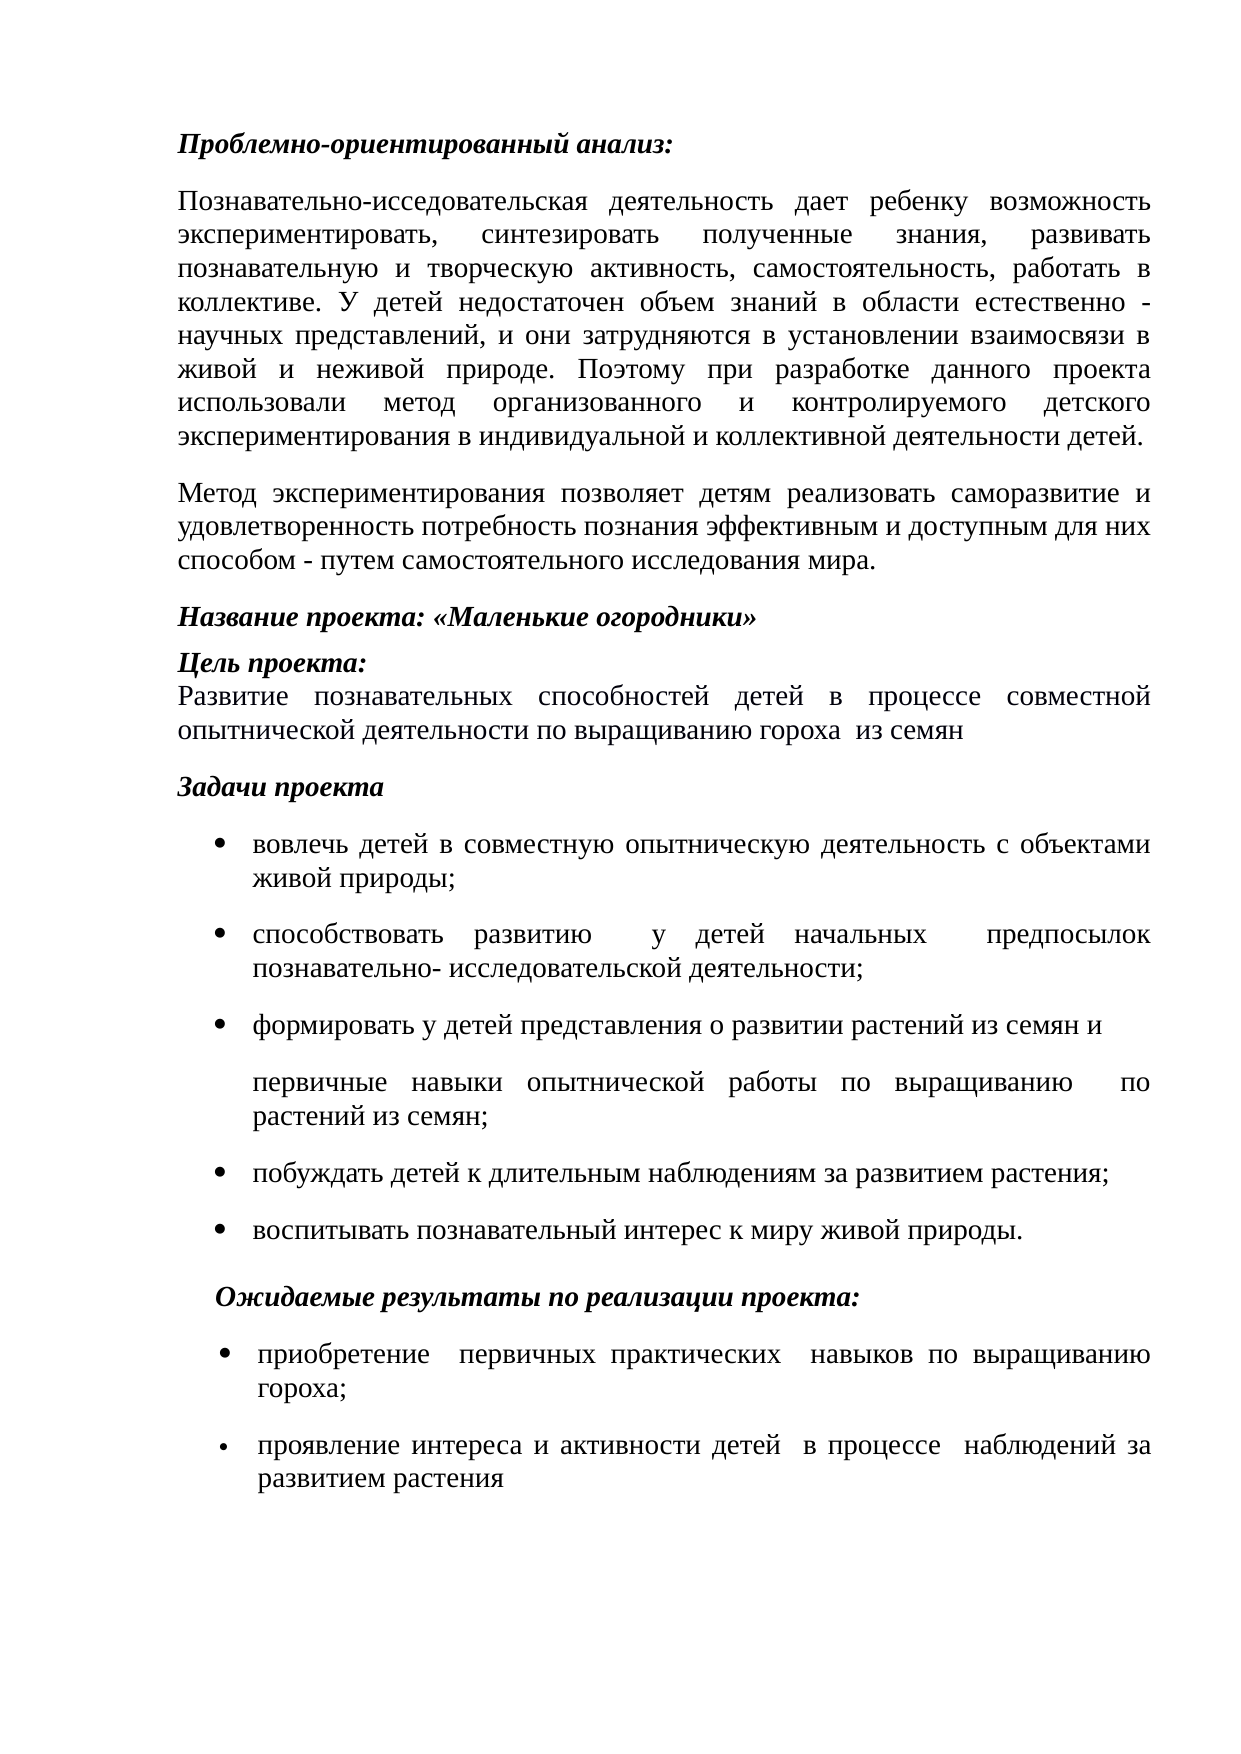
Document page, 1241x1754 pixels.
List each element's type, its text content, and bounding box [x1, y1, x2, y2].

text Цель проекта: [177, 645, 1152, 678]
text Проблемно-ориентированный анализ: [177, 126, 1152, 160]
list приобретение первичных практических навыков по выращиванию гороха; [220, 1336, 1152, 1403]
list вовлечь детей в совместную опытническую деятельность с объектами живой природы; [215, 826, 1152, 893]
text Задачи проекта [177, 769, 1152, 803]
text Ожидаемые результаты по реализации проекта: [177, 1279, 1152, 1313]
list побуждать детей к длительным наблюдениям за развитием растения; [215, 1155, 1152, 1188]
list формировать у детей представления о развитии растений из семян и [215, 1007, 1152, 1041]
text Познавательно-исседовательская деятельность дает ребенку возможность экспериментировать, синтезировать полученные знания, развивать познавательную и творческую активность, самостоятельность, работать в коллективе. У детей недостаточен объем знаний в области естественно - научных представлений, и они затрудняются в установлении взаимосвязи в живой и неживой природе. Поэтому при разработке данного проекта использовали метод организованного и контролируемого детского экспериментирования в индивидуальной и коллективной деятельности детей. [177, 183, 1152, 451]
text Метод экспериментирования позволяет детям реализовать саморазвитие и удовлетворенность потребность познания эффективным и доступным для них способом - путем самостоятельного исследования мира. [177, 475, 1152, 576]
list проявление интереса и активности детей в процессе наблюдений за развитием растения [220, 1427, 1152, 1494]
list воспитывать познавательный интерес к миру живой природы. [215, 1212, 1152, 1246]
text Развитие познавательных способностей детей в процессе совместной опытнической деятельности по выращиванию гороха из семян [177, 678, 1152, 746]
list первичные навыки опытнической работы по выращиванию по растений из семян; [252, 1064, 1152, 1131]
text Название проекта: «Маленькие огородники» [177, 599, 1152, 632]
list способствовать развитию у детей начальных предпосылок познавательно- исследовательской деятельности; [215, 917, 1152, 984]
